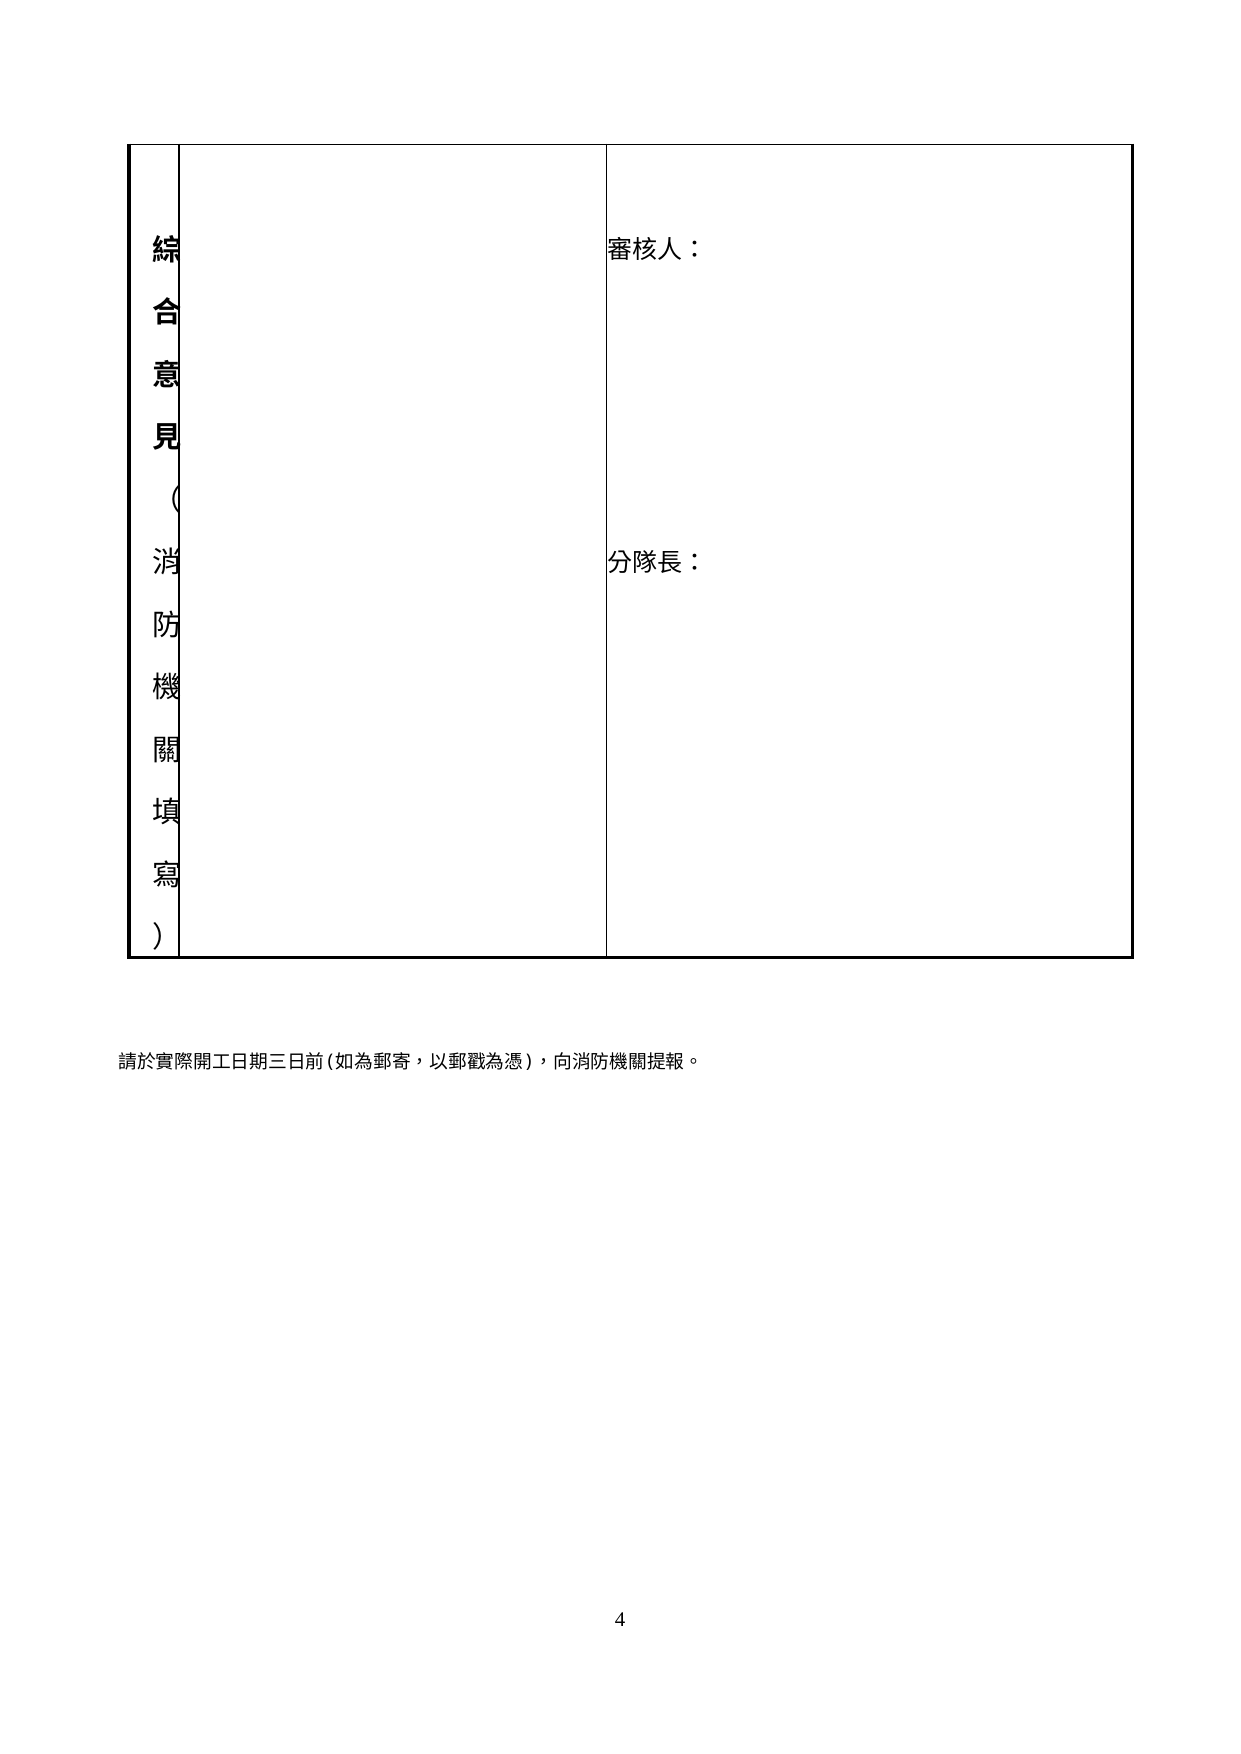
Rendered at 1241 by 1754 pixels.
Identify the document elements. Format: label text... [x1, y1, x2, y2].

text 請於實際開工日期三日前(如為郵寄，以郵戳為憑)，向消防機關提報。 [118, 1018, 1122, 1081]
table_cell 審核人： 分隊長： [607, 145, 1131, 956]
table_cell 綜合意見（消防機關填寫） [131, 145, 178, 956]
table_cell [180, 145, 606, 956]
